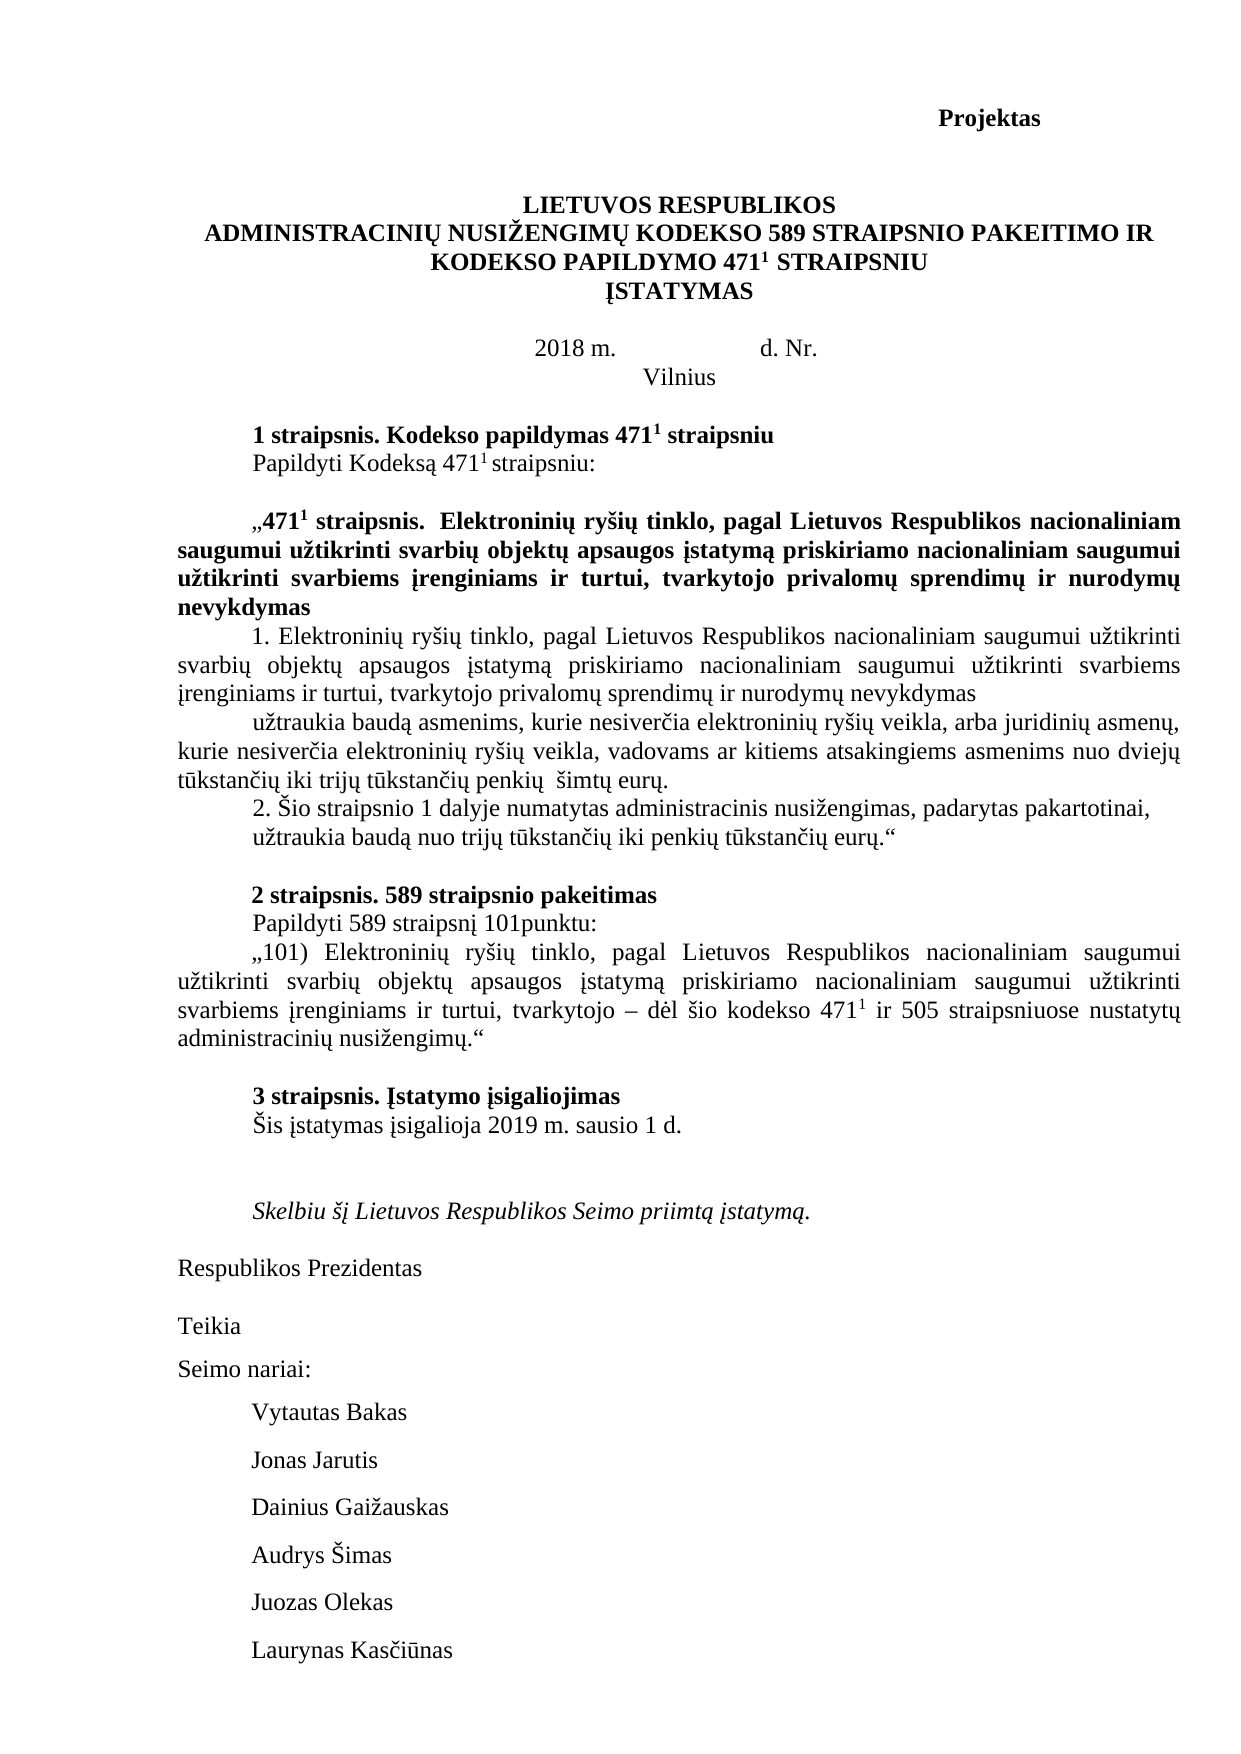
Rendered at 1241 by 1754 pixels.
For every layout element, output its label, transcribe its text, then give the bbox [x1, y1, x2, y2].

text Papildyti 589 straipsnį 101punktu: [177, 908, 1181, 937]
text Laurynas Kasčiūnas [177, 1635, 1181, 1663]
text ADMINISTRACINIŲ NUSIŽENGIMŲ KODEKSO 589 STRAIPSNIO PAKEITIMO IR KODEKSO PAPILDYMO 4711 STRAIPSNIU [177, 218, 1181, 276]
text užtraukia baudą nuo trijų tūkstančių iki penkių tūkstančių eurų.“ [177, 822, 1181, 851]
text Skelbiu šį Lietuvos Respublikos Seimo priimtą įstatymą. [177, 1196, 1181, 1225]
text 2. Šio straipsnio 1 dalyje numatytas administracinis nusižengimas, padarytas pakartotinai, [177, 793, 1181, 822]
text Papildyti Kodeksą 4711 straipsniu: [177, 448, 1181, 477]
text Respublikos Prezidentas [177, 1253, 1181, 1282]
text 1 straipsnis. Kodekso papildymas 4711 straipsniu [177, 420, 1181, 448]
text Juozas Olekas [177, 1587, 1181, 1616]
text „101) Elektroninių ryšių tinklo, pagal Lietuvos Respublikos nacionaliniam saugumui užtikrinti svarbių objektų apsaugos įstatymą priskiriamo nacionaliniam saugumui užtikrinti svarbiems įrenginiams ir turtui, tvarkytojo – dėl šio kodekso 4711 ir 505 straipsniuose nustatytų administracinių nusižengimų.“ [177, 937, 1181, 1052]
text „4711 straipsnis. Elektroninių ryšių tinklo, pagal Lietuvos Respublikos nacionaliniam saugumui užtikrinti svarbių objektų apsaugos įstatymą priskiriamo nacionaliniam saugumui užtikrinti svarbiems įrenginiams ir turtui, tvarkytojo privalomų sprendimų ir nurodymų nevykdymas [177, 506, 1181, 621]
text LIETUVOS RESPUBLIKOS [177, 190, 1181, 218]
text užtraukia baudą asmenims, kurie nesiverčia elektroninių ryšių veikla, arba juridinių asmenų, kurie nesiverčia elektroninių ryšių veikla, vadovams ar kitiems atsakingiems asmenims nuo dviejų tūkstančių iki trijų tūkstančių penkių šimtų eurų. [177, 707, 1181, 793]
text Seimo nariai: [177, 1354, 1181, 1383]
text 2 straipsnis. 589 straipsnio pakeitimas [177, 880, 1181, 908]
text ĮSTATYMAS [177, 276, 1181, 305]
text 3 straipsnis. Įstatymo įsigaliojimas [177, 1081, 1181, 1110]
text Vilnius [177, 362, 1181, 391]
text Dainius Gaižauskas [177, 1492, 1181, 1521]
text 1. Elektroninių ryšių tinklo, pagal Lietuvos Respublikos nacionaliniam saugumui užtikrinti svarbių objektų apsaugos įstatymą priskiriamo nacionaliniam saugumui užtikrinti svarbiems įrenginiams ir turtui, tvarkytojo privalomų sprendimų ir nurodymų nevykdymas [177, 621, 1181, 707]
text Vytautas Bakas [177, 1397, 1181, 1426]
text Audrys Šimas [177, 1540, 1181, 1568]
text Projektas [177, 103, 1181, 132]
text Jonas Jarutis [177, 1445, 1181, 1473]
text 2018 m. d. Nr. [177, 333, 1181, 362]
text Šis įstatymas įsigalioja 2019 m. sausio 1 d. [177, 1110, 1181, 1138]
text Teikia [177, 1311, 1181, 1340]
